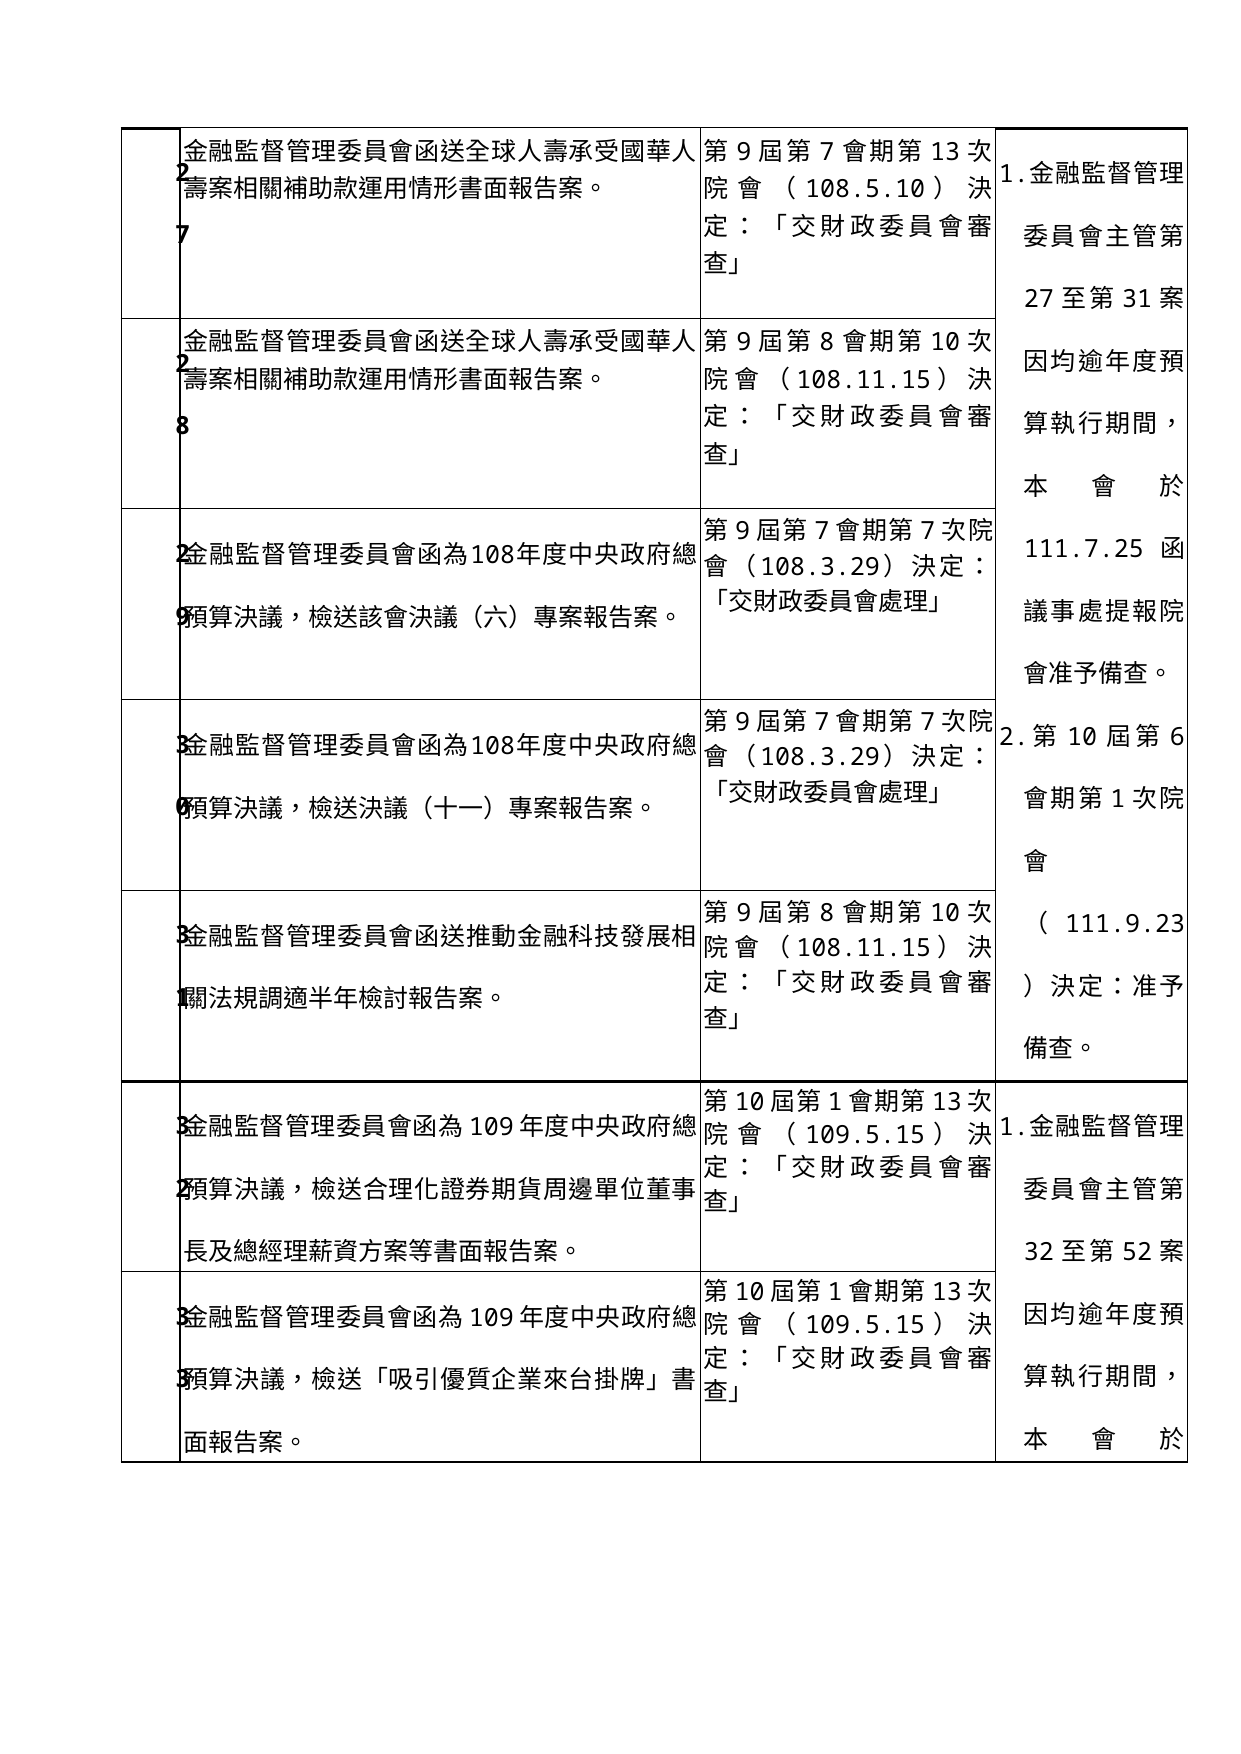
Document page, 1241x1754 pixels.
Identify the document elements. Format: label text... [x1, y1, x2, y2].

table_cell 金融監督管理委員會函送全球人壽承受國華人壽案相關補助款運用情形書面報告案。 [181, 319, 700, 508]
table_cell [122, 509, 179, 699]
table_cell [122, 891, 179, 1080]
table_cell 1.金融監督管理委員會主管第32至第52案因均逾年度預算執行期間，本會於 [996, 1083, 1187, 1461]
table_cell 金融監督管理委員會函送推動金融科技發展相關法規調適半年檢討報告案。 [181, 891, 700, 1080]
table_cell 金融監督管理委員會函送全球人壽承受國華人壽案相關補助款運用情形書面報告案。 [181, 128, 700, 318]
table_cell [122, 700, 179, 889]
table_cell 金融監督管理委員會函為108年度中央政府總預算決議，檢送該會決議（六）專案報告案。 [181, 509, 700, 699]
table_cell 1.金融監督管理委員會主管第27至第31案因均逾年度預算執行期間，本會於111.7.25函議事處提報院會准予備查。 2.第10屆第6會期第1次院會（111.9.23）決定：准予備查。 [996, 130, 1187, 1080]
table_cell 金融監督管理委員會函為109年度中央政府總預算決議，檢送「吸引優質企業來台掛牌」書面報告案。 [181, 1272, 700, 1461]
table_cell 第9屆第7會期第7次院會（108.3.29）決定：「交財政委員會處理」 [701, 700, 995, 889]
table_cell 第9屆第7會期第7次院會（108.3.29）決定：「交財政委員會處理」 [701, 509, 995, 699]
table_cell [122, 1272, 179, 1461]
table_cell 第10屆第1會期第13次院會（109.5.15）決定：「交財政委員會審查」 [701, 1083, 995, 1271]
table_cell 金融監督管理委員會函為109年度中央政府總預算決議，檢送合理化證券期貨周邊單位董事長及總經理薪資方案等書面報告案。 [181, 1083, 700, 1271]
table_cell [122, 130, 179, 318]
table_cell [122, 319, 179, 508]
table_cell 金融監督管理委員會函為108年度中央政府總預算決議，檢送決議（十一）專案報告案。 [181, 700, 700, 889]
table_cell 第9屆第7會期第13次院會（108.5.10）決定：「交財政委員會審查」 [701, 128, 995, 318]
table_cell 第9屆第8會期第10次院會（108.11.15）決定：「交財政委員會審查」 [701, 319, 995, 508]
table_cell 第10屆第1會期第13次院會（109.5.15）決定：「交財政委員會審查」 [701, 1272, 995, 1461]
table_cell 第9屆第8會期第10次院會（108.11.15）決定：「交財政委員會審查」 [701, 891, 995, 1080]
table_cell [122, 1083, 179, 1271]
